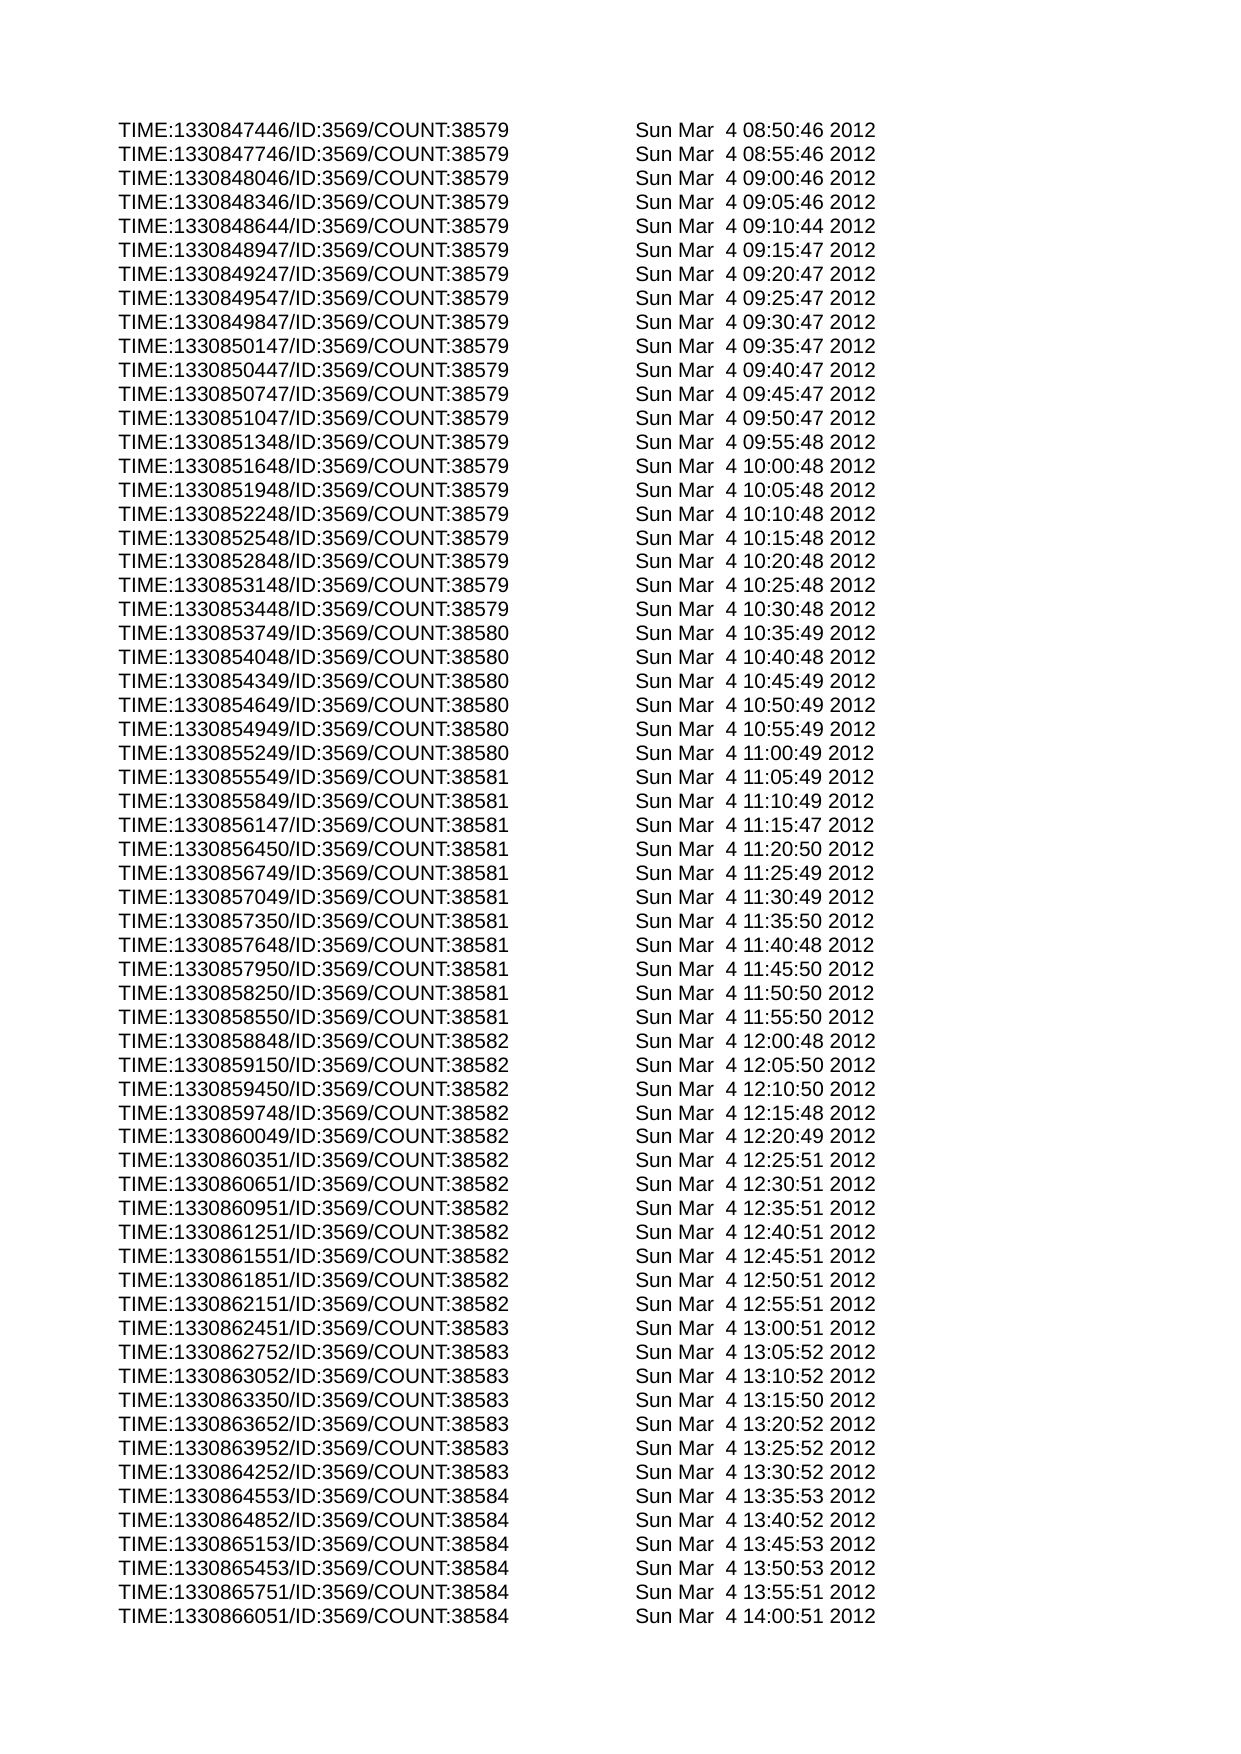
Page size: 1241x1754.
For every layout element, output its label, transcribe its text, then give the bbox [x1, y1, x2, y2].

text TIME:1330862151/ID:3569/COUNT:38582 Sun Mar 4 12:55:51 2012 [118, 1292, 1122, 1316]
text TIME:1330854349/ID:3569/COUNT:38580 Sun Mar 4 10:45:49 2012 [118, 669, 1122, 693]
text TIME:1330850147/ID:3569/COUNT:38579 Sun Mar 4 09:35:47 2012 [118, 334, 1122, 358]
text TIME:1330848947/ID:3569/COUNT:38579 Sun Mar 4 09:15:47 2012 [118, 238, 1122, 262]
text TIME:1330863652/ID:3569/COUNT:38583 Sun Mar 4 13:20:52 2012 [118, 1412, 1122, 1436]
text TIME:1330847446/ID:3569/COUNT:38579 Sun Mar 4 08:50:46 2012 [118, 118, 1122, 142]
text TIME:1330861251/ID:3569/COUNT:38582 Sun Mar 4 12:40:51 2012 [118, 1220, 1122, 1244]
text TIME:1330851047/ID:3569/COUNT:38579 Sun Mar 4 09:50:47 2012 [118, 406, 1122, 429]
text TIME:1330864852/ID:3569/COUNT:38584 Sun Mar 4 13:40:52 2012 [118, 1508, 1122, 1532]
text TIME:1330851348/ID:3569/COUNT:38579 Sun Mar 4 09:55:48 2012 [118, 429, 1122, 453]
text TIME:1330852548/ID:3569/COUNT:38579 Sun Mar 4 10:15:48 2012 [118, 525, 1122, 549]
text TIME:1330863350/ID:3569/COUNT:38583 Sun Mar 4 13:15:50 2012 [118, 1388, 1122, 1412]
text TIME:1330864252/ID:3569/COUNT:38583 Sun Mar 4 13:30:52 2012 [118, 1460, 1122, 1484]
text TIME:1330855249/ID:3569/COUNT:38580 Sun Mar 4 11:00:49 2012 [118, 741, 1122, 765]
text TIME:1330862451/ID:3569/COUNT:38583 Sun Mar 4 13:00:51 2012 [118, 1316, 1122, 1340]
text TIME:1330856147/ID:3569/COUNT:38581 Sun Mar 4 11:15:47 2012 [118, 813, 1122, 837]
text TIME:1330852848/ID:3569/COUNT:38579 Sun Mar 4 10:20:48 2012 [118, 549, 1122, 573]
text TIME:1330853749/ID:3569/COUNT:38580 Sun Mar 4 10:35:49 2012 [118, 621, 1122, 645]
text TIME:1330856450/ID:3569/COUNT:38581 Sun Mar 4 11:20:50 2012 [118, 837, 1122, 861]
text TIME:1330857350/ID:3569/COUNT:38581 Sun Mar 4 11:35:50 2012 [118, 909, 1122, 933]
text TIME:1330857950/ID:3569/COUNT:38581 Sun Mar 4 11:45:50 2012 [118, 957, 1122, 981]
text TIME:1330849247/ID:3569/COUNT:38579 Sun Mar 4 09:20:47 2012 [118, 262, 1122, 286]
text TIME:1330865453/ID:3569/COUNT:38584 Sun Mar 4 13:50:53 2012 [118, 1556, 1122, 1579]
text TIME:1330857648/ID:3569/COUNT:38581 Sun Mar 4 11:40:48 2012 [118, 933, 1122, 957]
text TIME:1330856749/ID:3569/COUNT:38581 Sun Mar 4 11:25:49 2012 [118, 861, 1122, 885]
text TIME:1330855549/ID:3569/COUNT:38581 Sun Mar 4 11:05:49 2012 [118, 765, 1122, 789]
text TIME:1330854649/ID:3569/COUNT:38580 Sun Mar 4 10:50:49 2012 [118, 693, 1122, 717]
text TIME:1330865751/ID:3569/COUNT:38584 Sun Mar 4 13:55:51 2012 [118, 1579, 1122, 1603]
text TIME:1330850747/ID:3569/COUNT:38579 Sun Mar 4 09:45:47 2012 [118, 382, 1122, 406]
text TIME:1330848644/ID:3569/COUNT:38579 Sun Mar 4 09:10:44 2012 [118, 214, 1122, 238]
text TIME:1330851948/ID:3569/COUNT:38579 Sun Mar 4 10:05:48 2012 [118, 477, 1122, 501]
text TIME:1330866051/ID:3569/COUNT:38584 Sun Mar 4 14:00:51 2012 [118, 1603, 1122, 1627]
text TIME:1330854949/ID:3569/COUNT:38580 Sun Mar 4 10:55:49 2012 [118, 717, 1122, 741]
text TIME:1330848346/ID:3569/COUNT:38579 Sun Mar 4 09:05:46 2012 [118, 190, 1122, 214]
text TIME:1330855849/ID:3569/COUNT:38581 Sun Mar 4 11:10:49 2012 [118, 789, 1122, 813]
text TIME:1330859450/ID:3569/COUNT:38582 Sun Mar 4 12:10:50 2012 [118, 1076, 1122, 1100]
text TIME:1330858250/ID:3569/COUNT:38581 Sun Mar 4 11:50:50 2012 [118, 981, 1122, 1004]
text TIME:1330861851/ID:3569/COUNT:38582 Sun Mar 4 12:50:51 2012 [118, 1268, 1122, 1292]
text TIME:1330851648/ID:3569/COUNT:38579 Sun Mar 4 10:00:48 2012 [118, 453, 1122, 477]
text TIME:1330861551/ID:3569/COUNT:38582 Sun Mar 4 12:45:51 2012 [118, 1244, 1122, 1268]
text TIME:1330849547/ID:3569/COUNT:38579 Sun Mar 4 09:25:47 2012 [118, 286, 1122, 310]
text TIME:1330858848/ID:3569/COUNT:38582 Sun Mar 4 12:00:48 2012 [118, 1028, 1122, 1052]
text TIME:1330853148/ID:3569/COUNT:38579 Sun Mar 4 10:25:48 2012 [118, 573, 1122, 597]
text TIME:1330863952/ID:3569/COUNT:38583 Sun Mar 4 13:25:52 2012 [118, 1436, 1122, 1460]
text TIME:1330853448/ID:3569/COUNT:38579 Sun Mar 4 10:30:48 2012 [118, 597, 1122, 621]
text TIME:1330862752/ID:3569/COUNT:38583 Sun Mar 4 13:05:52 2012 [118, 1340, 1122, 1364]
text TIME:1330860951/ID:3569/COUNT:38582 Sun Mar 4 12:35:51 2012 [118, 1196, 1122, 1220]
text TIME:1330859150/ID:3569/COUNT:38582 Sun Mar 4 12:05:50 2012 [118, 1052, 1122, 1076]
text TIME:1330849847/ID:3569/COUNT:38579 Sun Mar 4 09:30:47 2012 [118, 310, 1122, 334]
text TIME:1330854048/ID:3569/COUNT:38580 Sun Mar 4 10:40:48 2012 [118, 645, 1122, 669]
text TIME:1330864553/ID:3569/COUNT:38584 Sun Mar 4 13:35:53 2012 [118, 1484, 1122, 1508]
text TIME:1330860651/ID:3569/COUNT:38582 Sun Mar 4 12:30:51 2012 [118, 1172, 1122, 1196]
text TIME:1330859748/ID:3569/COUNT:38582 Sun Mar 4 12:15:48 2012 [118, 1100, 1122, 1124]
text TIME:1330858550/ID:3569/COUNT:38581 Sun Mar 4 11:55:50 2012 [118, 1004, 1122, 1028]
text TIME:1330857049/ID:3569/COUNT:38581 Sun Mar 4 11:30:49 2012 [118, 885, 1122, 909]
text TIME:1330847746/ID:3569/COUNT:38579 Sun Mar 4 08:55:46 2012 [118, 142, 1122, 166]
text TIME:1330850447/ID:3569/COUNT:38579 Sun Mar 4 09:40:47 2012 [118, 358, 1122, 382]
text TIME:1330865153/ID:3569/COUNT:38584 Sun Mar 4 13:45:53 2012 [118, 1532, 1122, 1556]
text TIME:1330860351/ID:3569/COUNT:38582 Sun Mar 4 12:25:51 2012 [118, 1148, 1122, 1172]
text TIME:1330848046/ID:3569/COUNT:38579 Sun Mar 4 09:00:46 2012 [118, 166, 1122, 190]
text TIME:1330863052/ID:3569/COUNT:38583 Sun Mar 4 13:10:52 2012 [118, 1364, 1122, 1388]
text TIME:1330852248/ID:3569/COUNT:38579 Sun Mar 4 10:10:48 2012 [118, 501, 1122, 525]
text TIME:1330860049/ID:3569/COUNT:38582 Sun Mar 4 12:20:49 2012 [118, 1124, 1122, 1148]
